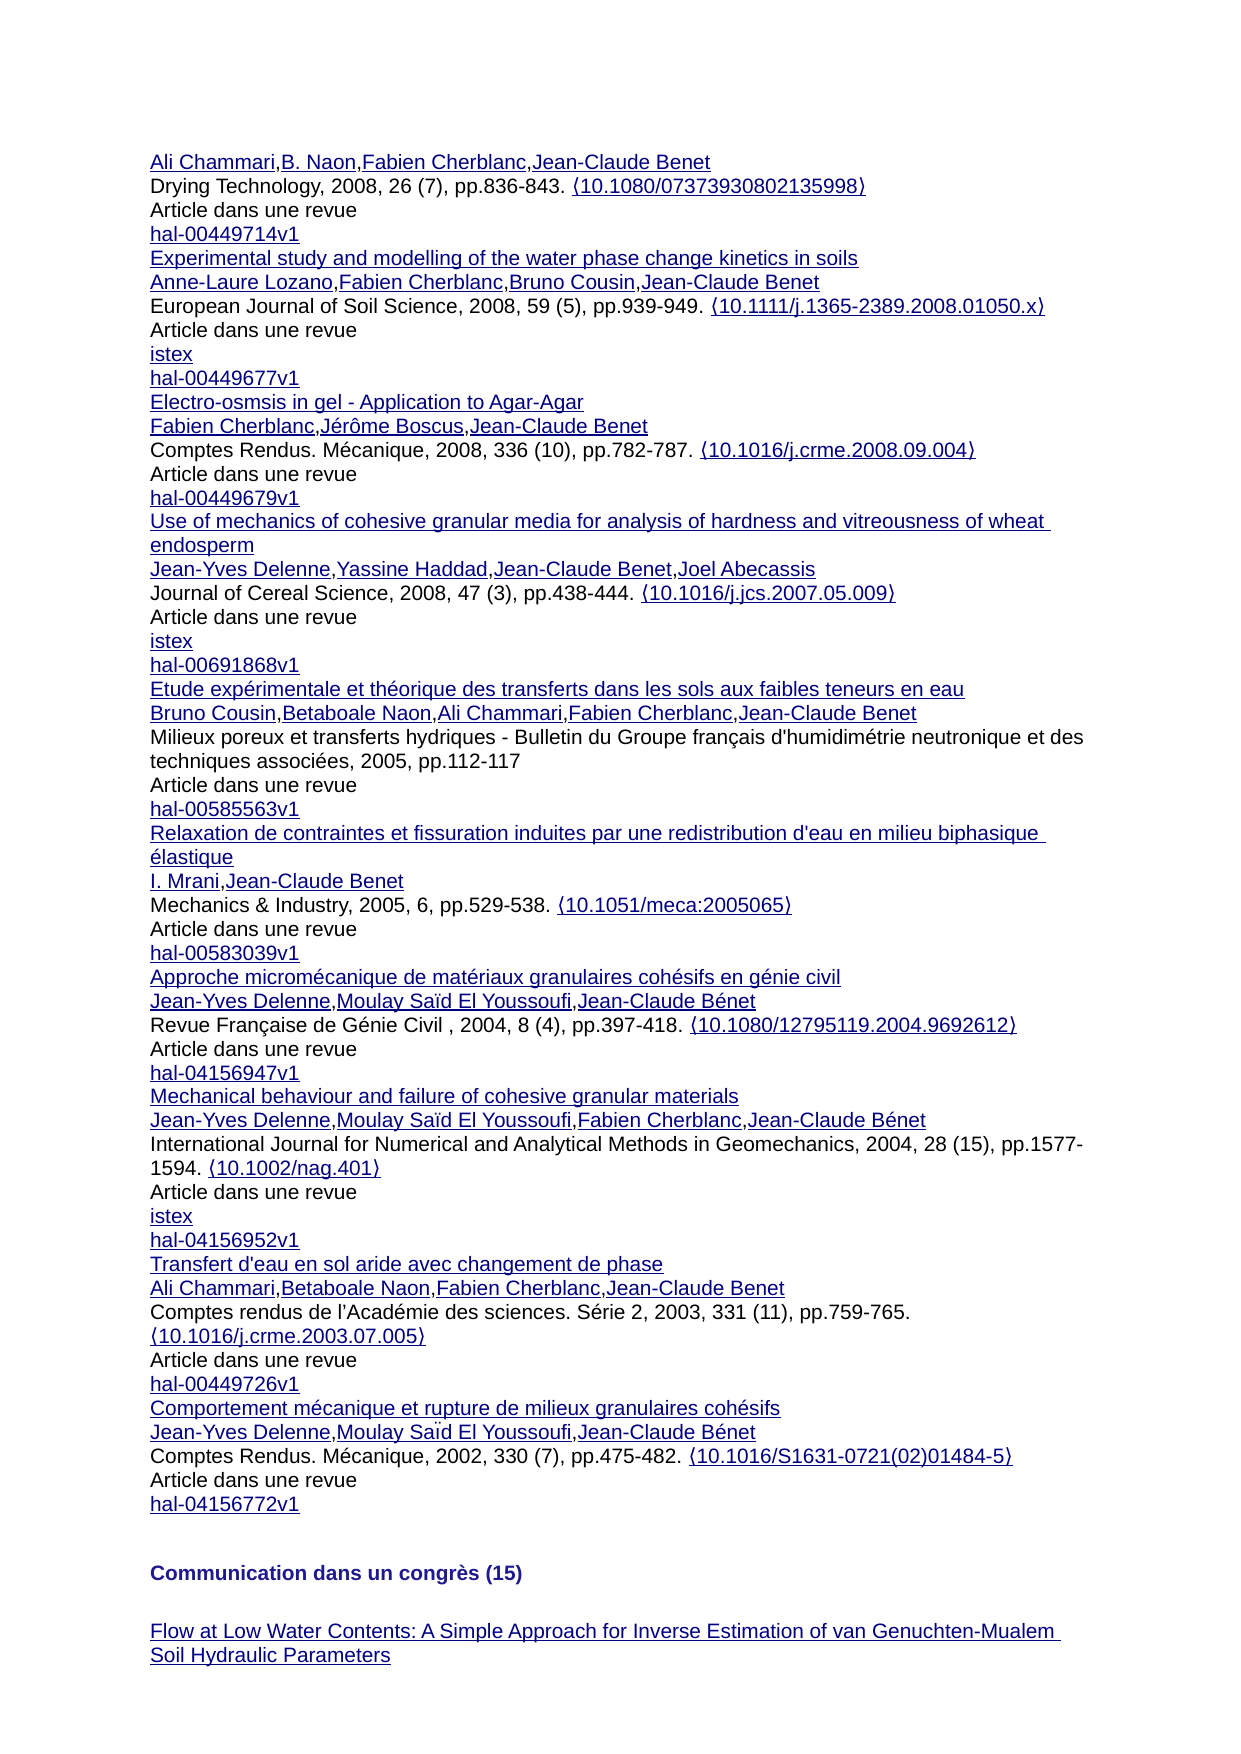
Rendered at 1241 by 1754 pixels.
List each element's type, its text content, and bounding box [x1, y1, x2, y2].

table_cell Approche micromécanique de matériaux granulaires cohésifs en génie civil Jean-Yves Delenne,Moulay Saïd El Youssoufi,Jean-Claude Bénet Revue Française de Génie Civil , 2004, 8 (4), pp.397-418. ⟨10.1080/12795119.2004.9692612⟩ Article dans une revue hal-04156947v1 [150, 965, 1090, 1084]
table_cell Mechanical behaviour and failure of cohesive granular materials Jean-Yves Delenne,Moulay Saïd El Youssoufi,Fabien Cherblanc,Jean-Claude Bénet International Journal for Numerical and Analytical Methods in Geomechanics, 2004, 28 (15), pp.1577-1594. ⟨10.1002/nag.401⟩ Article dans une revue istex hal-04156952v1 [150, 1084, 1090, 1252]
table_cell Ali Chammari,B. Naon,Fabien Cherblanc,Jean-Claude Benet Drying Technology, 2008, 26 (7), pp.836-843. ⟨10.1080/07373930802135998⟩ Article dans une revue hal-00449714v1 [150, 150, 1090, 246]
subtitle Communication dans un congrès (15) [150, 1560, 1090, 1584]
table_cell Relaxation de contraintes et fissuration induites par une redistribution d'eau en milieu biphasique élastique I. Mrani,Jean-Claude Benet Mechanics & Industry, 2005, 6, pp.529-538. ⟨10.1051/meca:2005065⟩ Article dans une revue hal-00583039v1 [150, 821, 1090, 964]
table_header Flow at Low Water Contents: A Simple Approach for Inverse Estimation of van Genuchten-Mualem Soil Hydraulic Parameters [150, 1619, 1090, 1667]
table_cell Experimental study and modelling of the water phase change kinetics in soils Anne-Laure Lozano,Fabien Cherblanc,Bruno Cousin,Jean-Claude Benet European Journal of Soil Science, 2008, 59 (5), pp.939-949. ⟨10.1111/j.1365-2389.2008.01050.x⟩ Article dans une revue istex hal-00449677v1 [150, 246, 1090, 389]
table_cell Comportement mécanique et rupture de milieux granulaires cohésifs Jean-Yves Delenne,Moulay Saı̈d El Youssoufi,Jean-Claude Bénet Comptes Rendus. Mécanique, 2002, 330 (7), pp.475-482. ⟨10.1016/S1631-0721(02)01484-5⟩ Article dans une revue hal-04156772v1 [150, 1396, 1090, 1516]
table_cell Use of mechanics of cohesive granular media for analysis of hardness and vitreousness of wheat endosperm Jean-Yves Delenne,Yassine Haddad,Jean-Claude Benet,Joel Abecassis Journal of Cereal Science, 2008, 47 (3), pp.438-444. ⟨10.1016/j.jcs.2007.05.009⟩ Article dans une revue istex hal-00691868v1 [150, 509, 1090, 677]
table_cell Electro-osmsis in gel - Application to Agar-Agar Fabien Cherblanc,Jérôme Boscus,Jean-Claude Benet Comptes Rendus. Mécanique, 2008, 336 (10), pp.782-787. ⟨10.1016/j.crme.2008.09.004⟩ Article dans une revue hal-00449679v1 [150, 390, 1090, 509]
table_cell Etude expérimentale et théorique des transferts dans les sols aux faibles teneurs en eau Bruno Cousin,Betaboale Naon,Ali Chammari,Fabien Cherblanc,Jean-Claude Benet Milieux poreux et transferts hydriques - Bulletin du Groupe français d'humidimétrie neutronique et des techniques associées, 2005, pp.112-117 Article dans une revue hal-00585563v1 [150, 677, 1090, 821]
table_cell Transfert d'eau en sol aride avec changement de phase Ali Chammari,Betaboale Naon,Fabien Cherblanc,Jean-Claude Benet Comptes rendus de l’Académie des sciences. Série 2, 2003, 331 (11), pp.759-765. ⟨10.1016/j.crme.2003.07.005⟩ Article dans une revue hal-00449726v1 [150, 1252, 1090, 1396]
